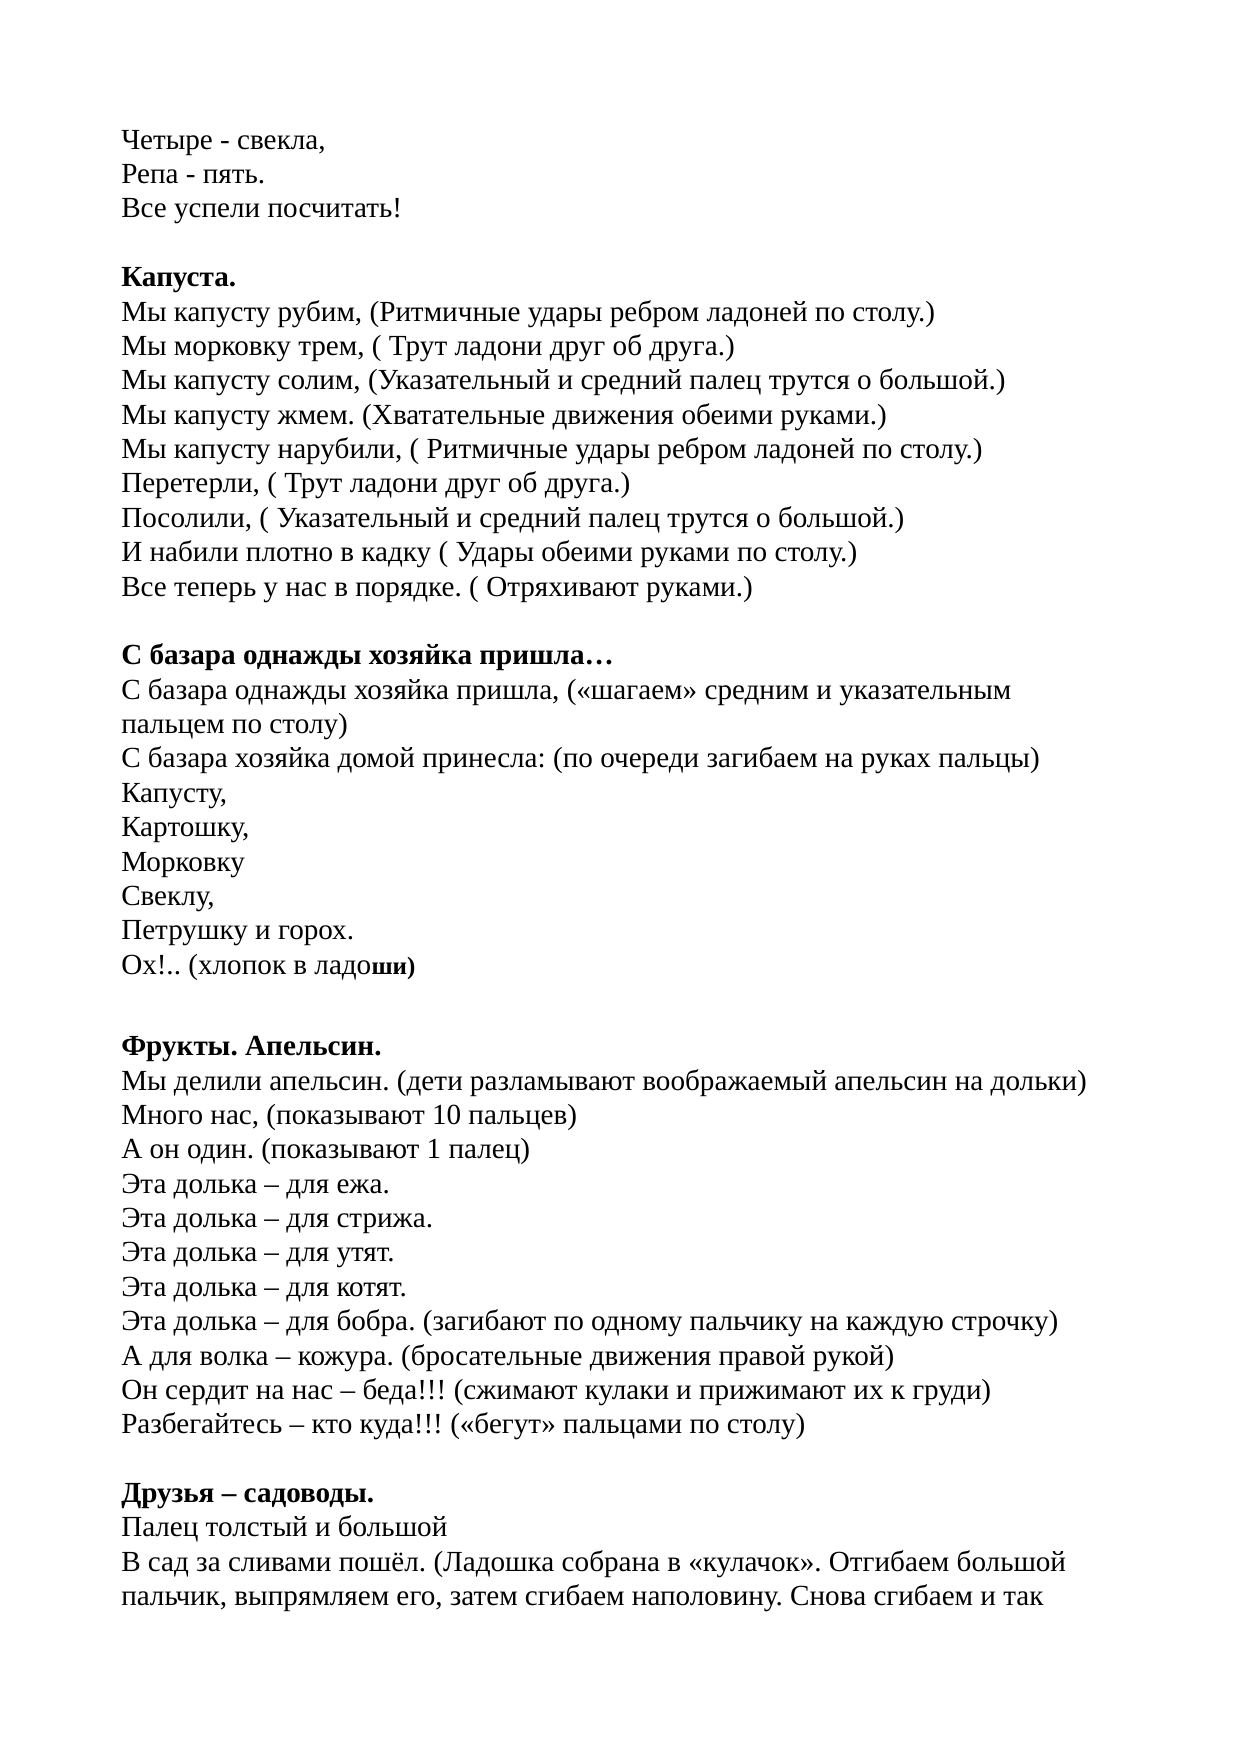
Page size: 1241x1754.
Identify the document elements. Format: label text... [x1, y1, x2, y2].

table_header Фрукты. Апельсин. Мы делили апельсин. (дети разламывают воображаемый апельсин на дольки) Много нас, (показывают 10 пальцев) А он один. (показывают 1 палец) Эта долька – для ежа. Эта долька – для стрижа. Эта долька – для утят. Эта долька – для котят. Эта долька – для бобра. (загибают по одному пальчику на каждую строчку) А для волка – кожура. (бросательные движения правой рукой) Он сердит на нас – беда!!! (сжимают кулаки и прижимают их к груди) Разбегайтесь – кто куда!!! («бегут» пальцами по столу) Друзья – садоводы. Палец толстый и большой В сад за сливами пошёл. (Ладошка собрана в «кулачок». Отгибаем большой пальчик, выпрямляем его, затем сгибаем наполовину. Снова сгибаем и так [118, 1025, 1122, 1615]
table_cell Четыре - свекла, Репа - пять. Все успели посчитать! Капуста. Мы капусту рубим, (Ритмичные удары ребром ладоней по столу.) Мы морковку трем, ( Трут ладони друг об друга.) Мы капусту солим, (Указательный и средний палец трутся о большой.) Мы капусту жмем. (Хватательные движения обеими руками.) Мы капусту нарубили, ( Ритмичные удары ребром ладоней по столу.) Перетерли, ( Трут ладони друг об друга.) Посолили, ( Указательный и средний палец трутся о большой.) И набили плотно в кадку ( Удары обеими руками по столу.) Все теперь у нас в порядке. ( Отряхивают руками.) С базара однажды хозяйка пришла… С базара однажды хозяйка пришла, («шагаем» средним и указательным пальцем по столу) С базара хозяйка домой принесла: (по очереди загибаем на руках пальцы) Капусту, Картошку, Морковку Свеклу, Петрушку и горох. Ох!.. (хлопок в ладоши) [118, 118, 1122, 983]
